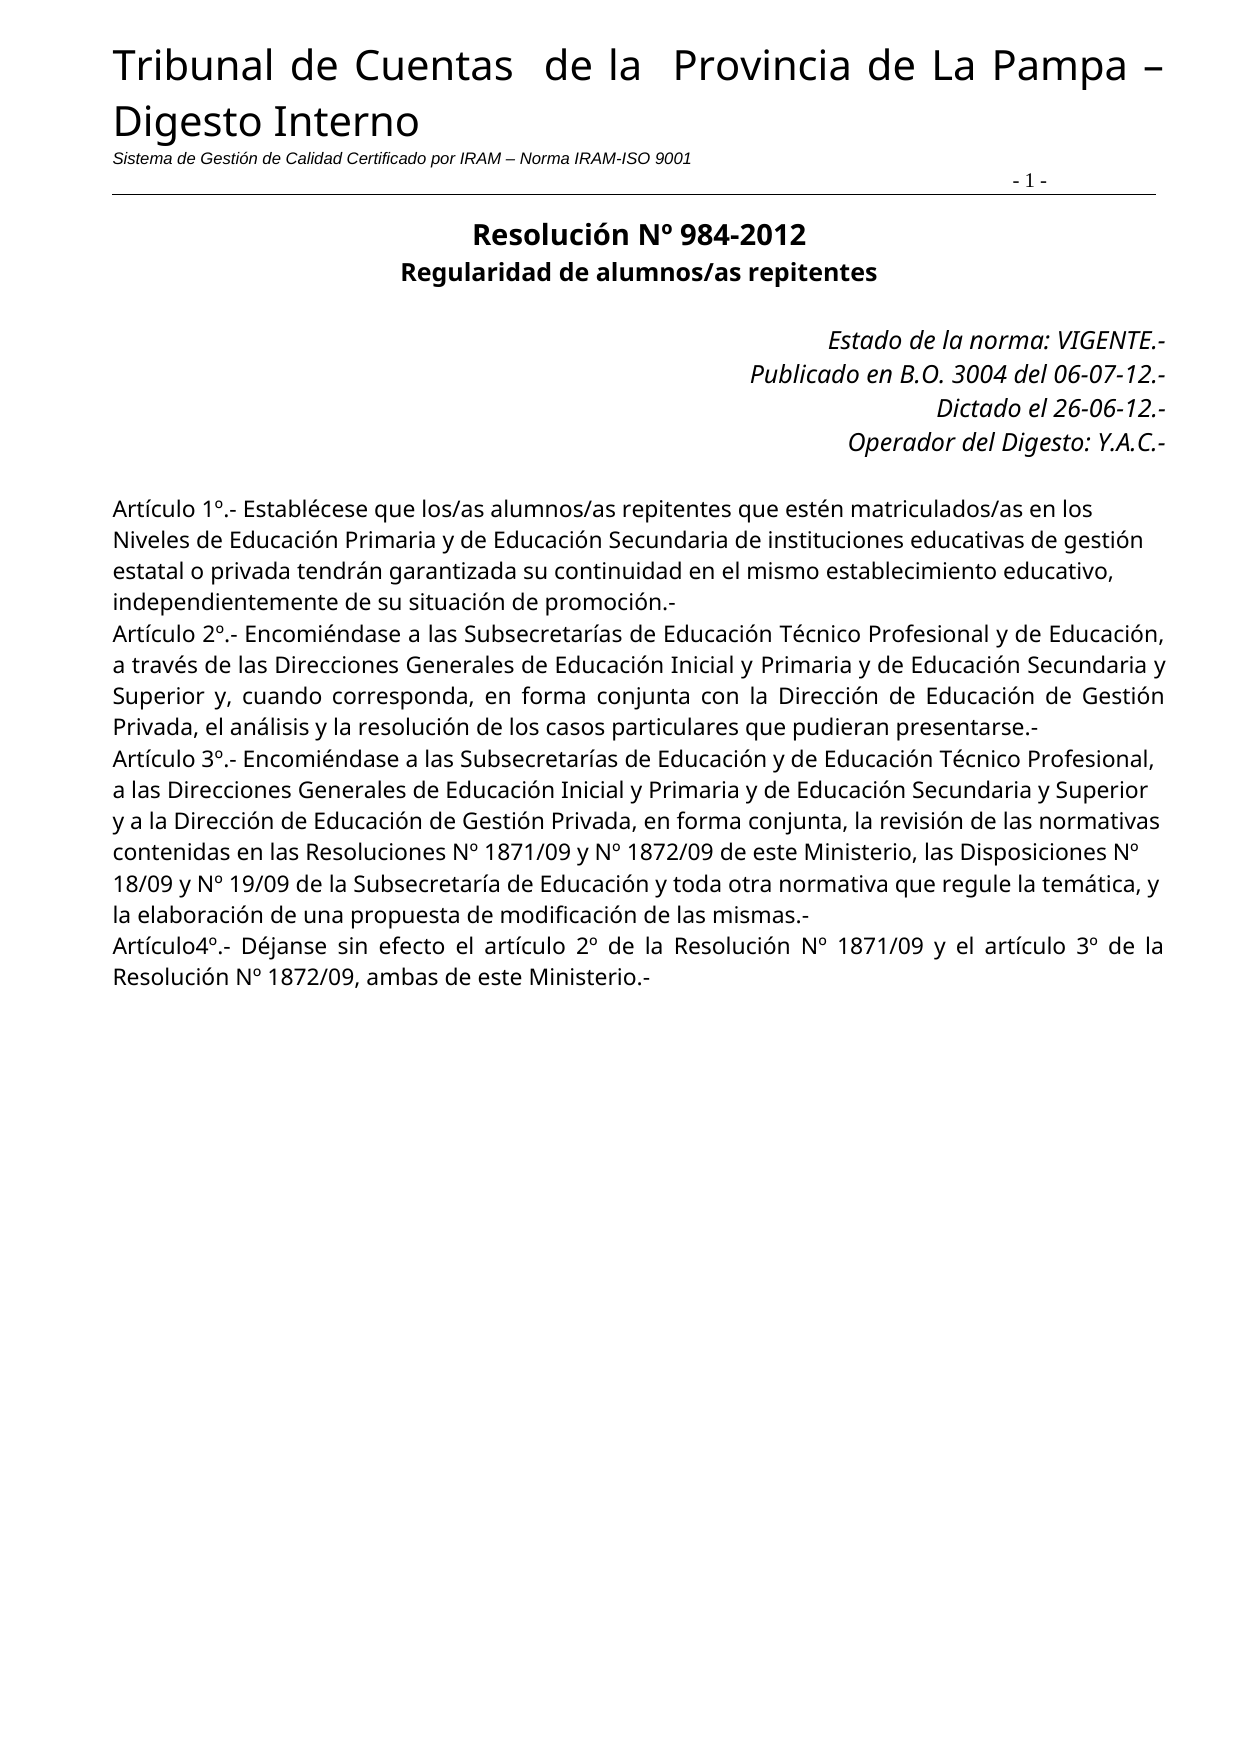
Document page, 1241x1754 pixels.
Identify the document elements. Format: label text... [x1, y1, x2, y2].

text Regularidad de alumnos/as repitentes [112, 254, 1166, 288]
text Publicado en B.O. 3004 del 06-07-12.- [112, 356, 1166, 390]
text Resolución Nº 984-2012 [112, 214, 1166, 254]
text Artículo 2º.- Encomiéndase a las Subsecretarías de Educación Técnico Profesional y de Educación, a través de las Direcciones Generales de Educación Inicial y Primaria y de Educación Secundaria y Superior y, cuando corresponda, en forma conjunta con la Dirección de Educación de Gestión Privada, el análisis y la resolución de los casos particulares que pudieran presentarse.- [112, 618, 1166, 743]
text Dictado el 26-06-12.- [112, 390, 1166, 424]
text Operador del Digesto: Y.A.C.- [112, 424, 1166, 458]
text Artículo 3º.- Encomiéndase a las Subsecretarías de Educación y de Educación Técnico Profesional, a las Direcciones Generales de Educación Inicial y Primaria y de Educación Secundaria y Superior y a la Dirección de Educación de Gestión Privada, en forma conjunta, la revisión de las normativas contenidas en las Resoluciones Nº 1871/09 y Nº 1872/09 de este Ministerio, las Disposiciones Nº 18/09 y Nº 19/09 de la Subsecretaría de Educación y toda otra normativa que regule la temática, y la elaboración de una propuesta de modificación de las mismas.- [112, 743, 1166, 930]
text Estado de la norma: VIGENTE.- [112, 322, 1166, 356]
text Artículo4º.- Déjanse sin efecto el artículo 2º de la Resolución Nº 1871/09 y el artículo 3º de la Resolución Nº 1872/09, ambas de este Ministerio.- [112, 930, 1166, 993]
text Artículo 1º.- Establécese que los/as alumnos/as repitentes que estén matriculados/as en los Niveles de Educación Primaria y de Educación Secundaria de instituciones educativas de gestión estatal o privada tendrán garantizada su continuidad en el mismo establecimiento educativo, independientemente de su situación de promoción.- [112, 493, 1166, 618]
